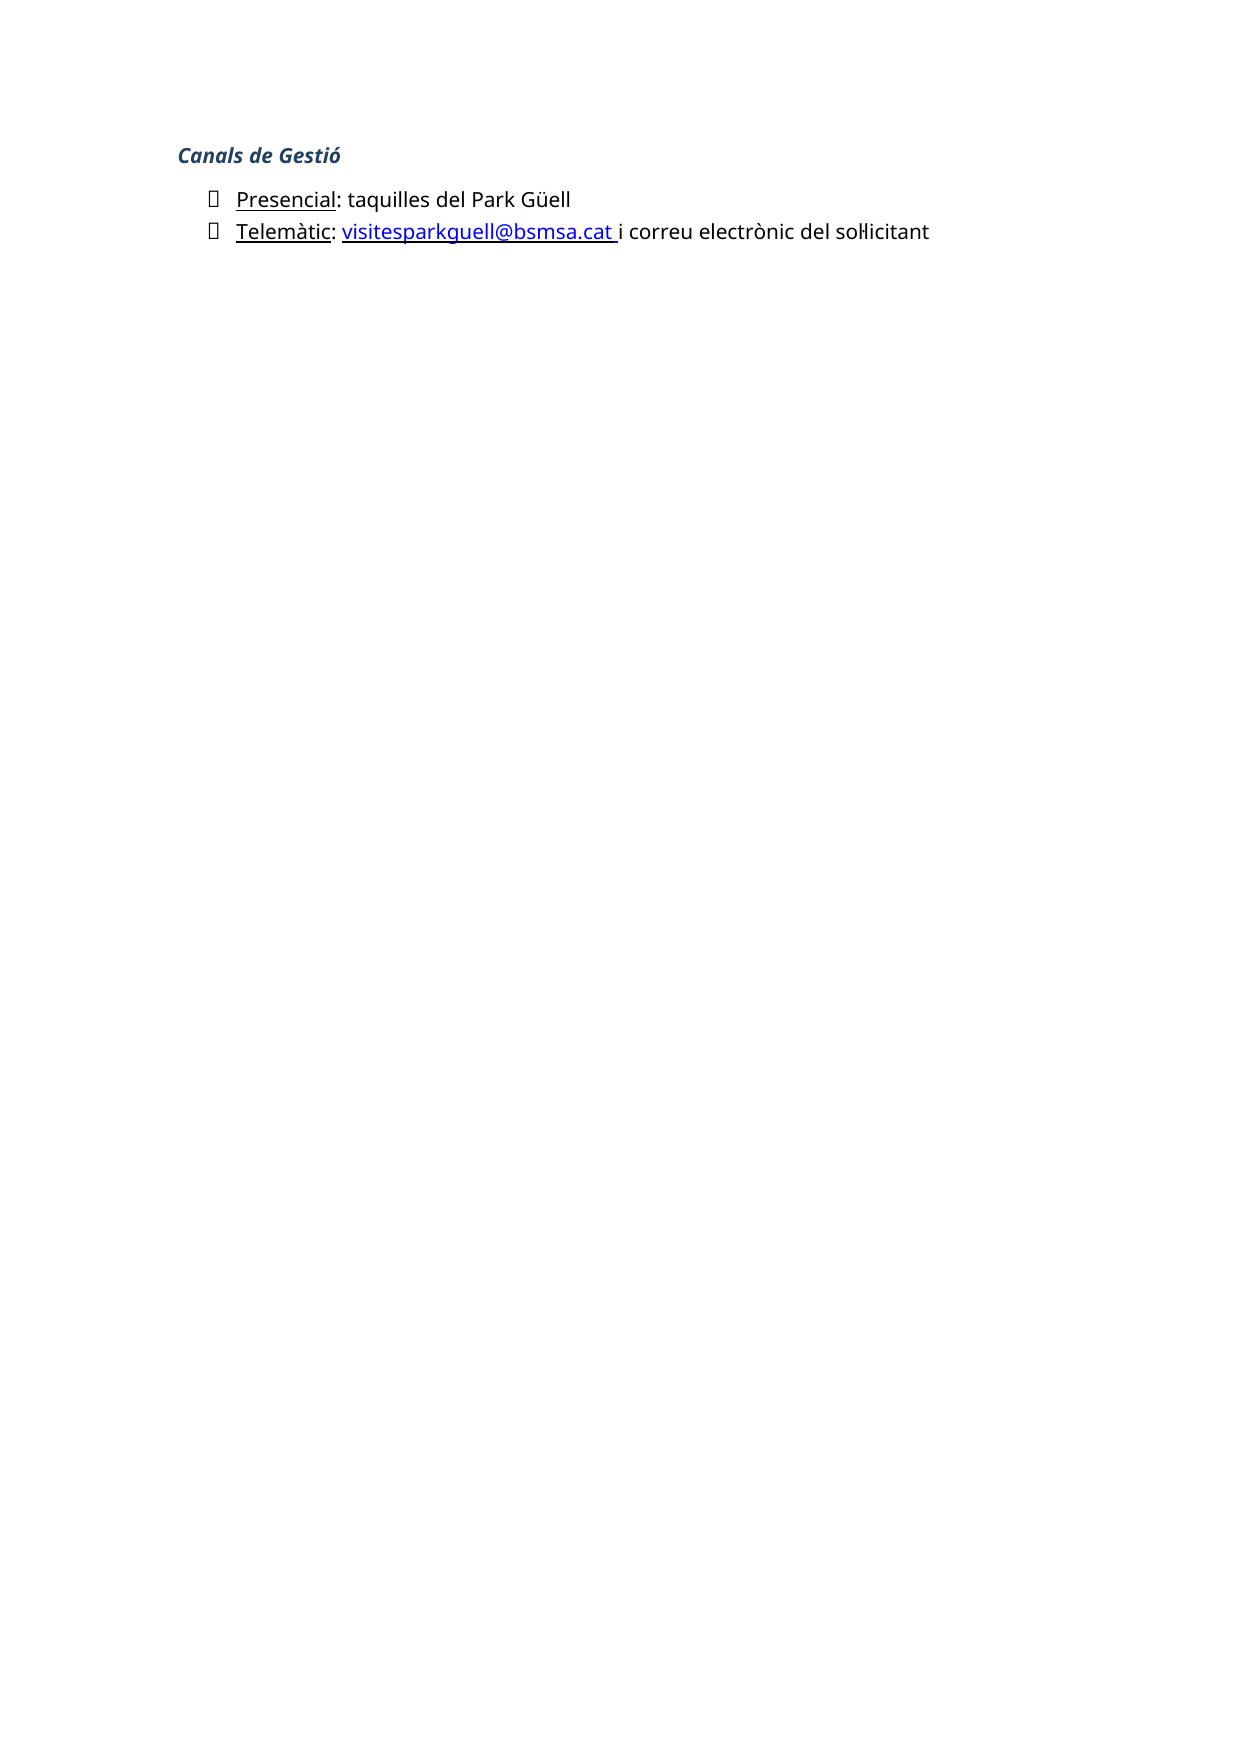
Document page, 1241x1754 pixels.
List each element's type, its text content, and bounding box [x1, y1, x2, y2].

list Telemàtic: visitesparkguell@bsmsa.cat i correu electrònic del sol·licitant [207, 215, 1090, 246]
subtitle Canals de Gestió [177, 142, 1090, 170]
list Presencial: taquilles del Park Güell [207, 183, 1090, 215]
